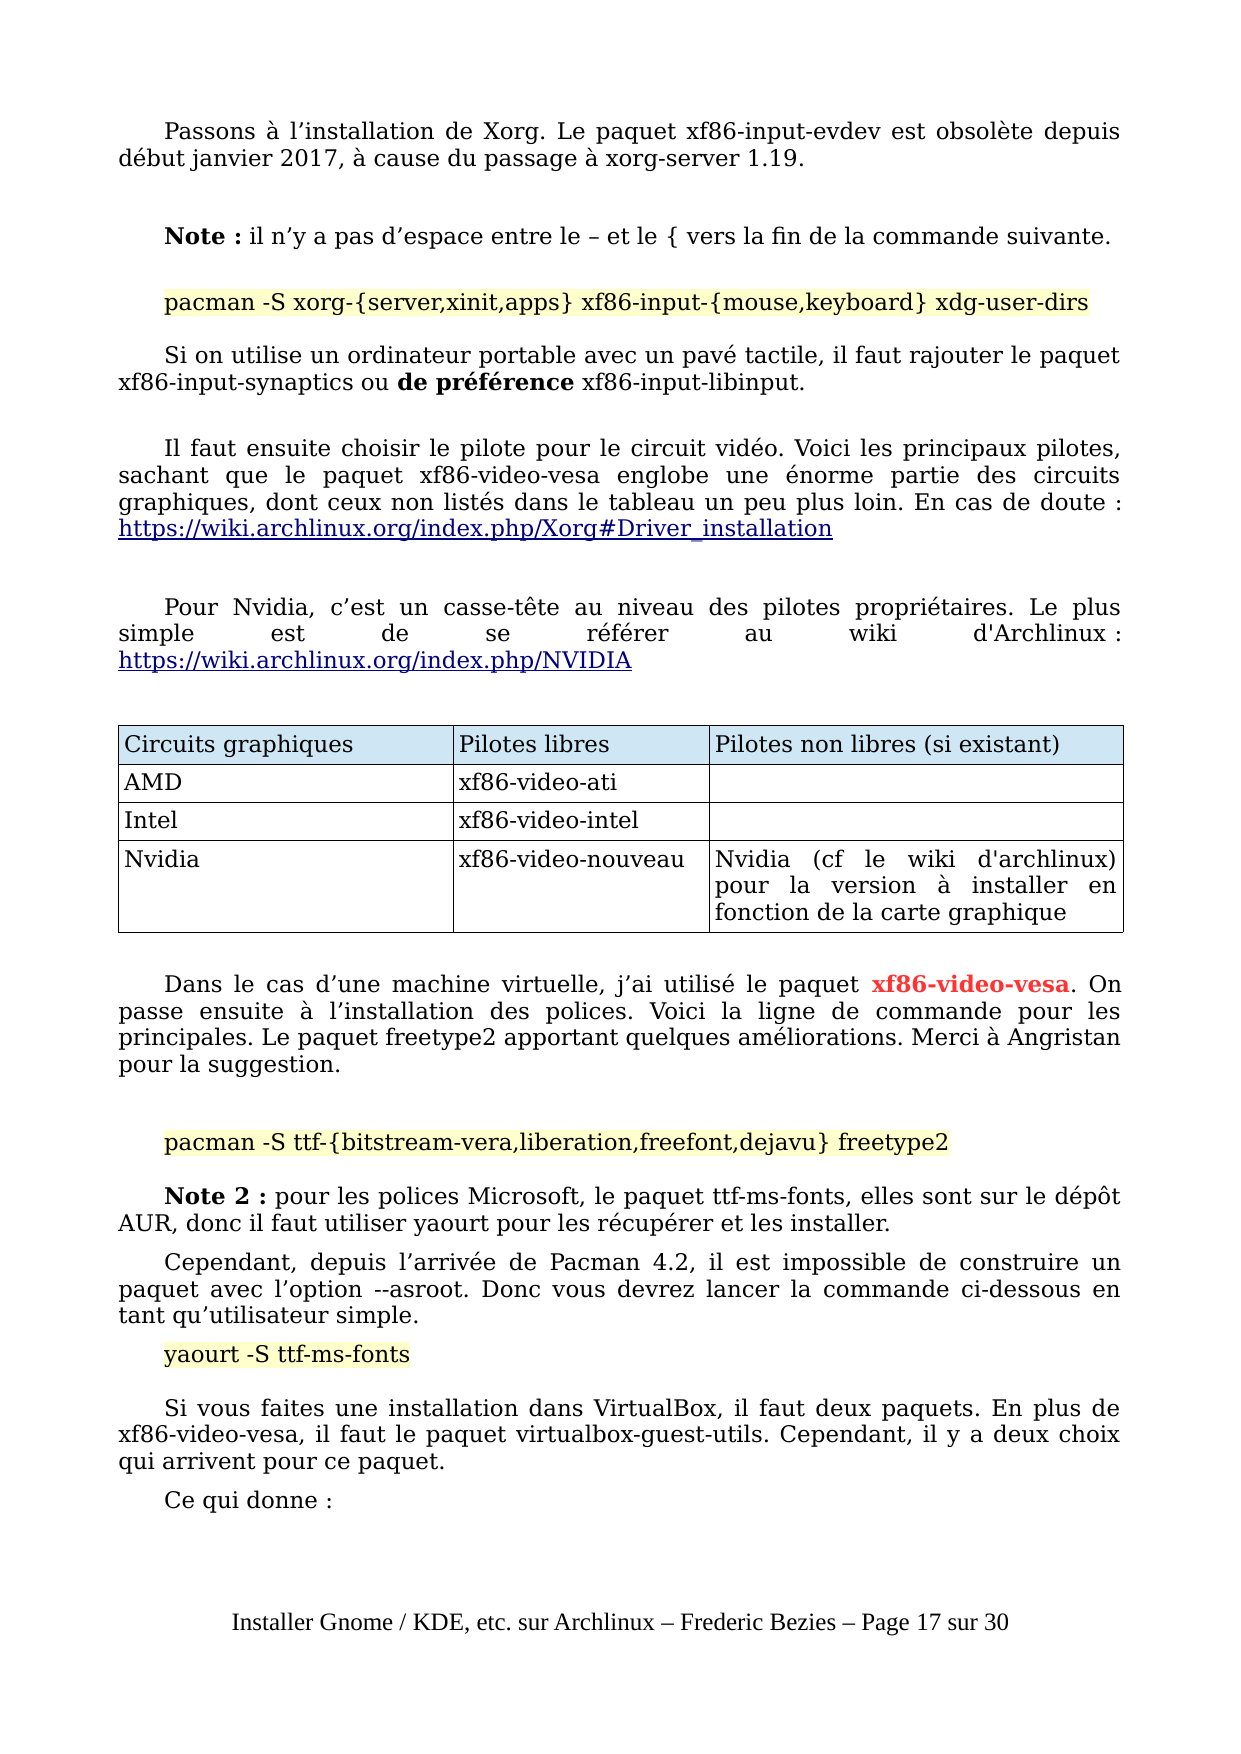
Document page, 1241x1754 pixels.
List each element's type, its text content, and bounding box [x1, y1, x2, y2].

text Il faut ensuite choisir le pilote pour le circuit vidéo. Voici les principaux pilotes, sachant que le paquet xf86-video-vesa englobe une énorme partie des circuits graphiques, dont ceux non listés dans le tableau un peu plus loin. En cas de doute : https://wiki.archlinux.org/index.php/Xorg#Driver_installation [118, 435, 1122, 542]
text yaourt -S ttf-ms-fonts [410, 1342, 1122, 1368]
table_cell Intel [119, 803, 453, 840]
table_cell xf86-video-nouveau [454, 841, 709, 932]
table_cell xf86-video-intel [454, 803, 709, 840]
table_cell Nvidia (cf le wiki d'archlinux) pour la version à installer en fonction de la carte graphique [710, 841, 1123, 932]
table_cell [710, 765, 1123, 802]
text Si vous faites une installation dans VirtualBox, il faut deux paquets. En plus de xf86-video-vesa, il faut le paquet virtualbox-guest-utils. Cependant, il y a deux choix qui arrivent pour ce paquet. [118, 1395, 1122, 1475]
table_cell xf86-video-ati [454, 765, 709, 802]
table_header Pilotes non libres (si existant) [710, 726, 1123, 764]
text Si on utilise un ordinateur portable avec un pavé tactile, il faut rajouter le paquet xf86-input-synaptics ou de préférence xf86-input-libinput. [118, 343, 1122, 396]
table_header Pilotes libres [454, 726, 709, 764]
text Ce qui donne : [118, 1487, 1122, 1514]
text pacman -S ttf-{bitstream-vera,liberation,freefont,dejavu} freetype2 [118, 1129, 1122, 1156]
text yaourt -S ttf-ms-fonts [118, 1342, 164, 1368]
text Note : il n’y a pas d’espace entre le – et le { vers la fin de la commande suivante. [118, 223, 1122, 250]
text Cependant, depuis l’arrivée de Pacman 4.2, il est impossible de construire un paquet avec l’option --asroot. Donc vous devrez lancer la commande ci-dessous en tant qu’utilisateur simple. [118, 1249, 1122, 1329]
text Pour Nvidia, c’est un casse-tête au niveau des pilotes propriétaires. Le plus simple est de se référer au wiki d'Archlinux : https://wiki.archlinux.org/index.php/NVIDIA [118, 594, 1122, 674]
text Passons à l’installation de Xorg. Le paquet xf86-input-evdev est obsolète depuis début janvier 2017, à cause du passage à xorg-server 1.19. [118, 118, 1122, 171]
table_cell AMD [119, 765, 453, 802]
text Note 2 : pour les polices Microsoft, le paquet ttf-ms-fonts, elles sont sur le dépôt AUR, donc il faut utiliser yaourt pour les récupérer et les installer. [118, 1183, 1122, 1237]
table_cell Nvidia [119, 841, 453, 932]
table_header Circuits graphiques [119, 726, 453, 764]
table_cell [710, 803, 1123, 840]
text Dans le cas d’une machine virtuelle, j’ai utilisé le paquet xf86-video-vesa. On passe ensuite à l’installation des polices. Voici la ligne de commande pour les principales. Le paquet freetype2 apportant quelques améliorations. Merci à Angristan pour la suggestion. [118, 971, 1122, 1078]
